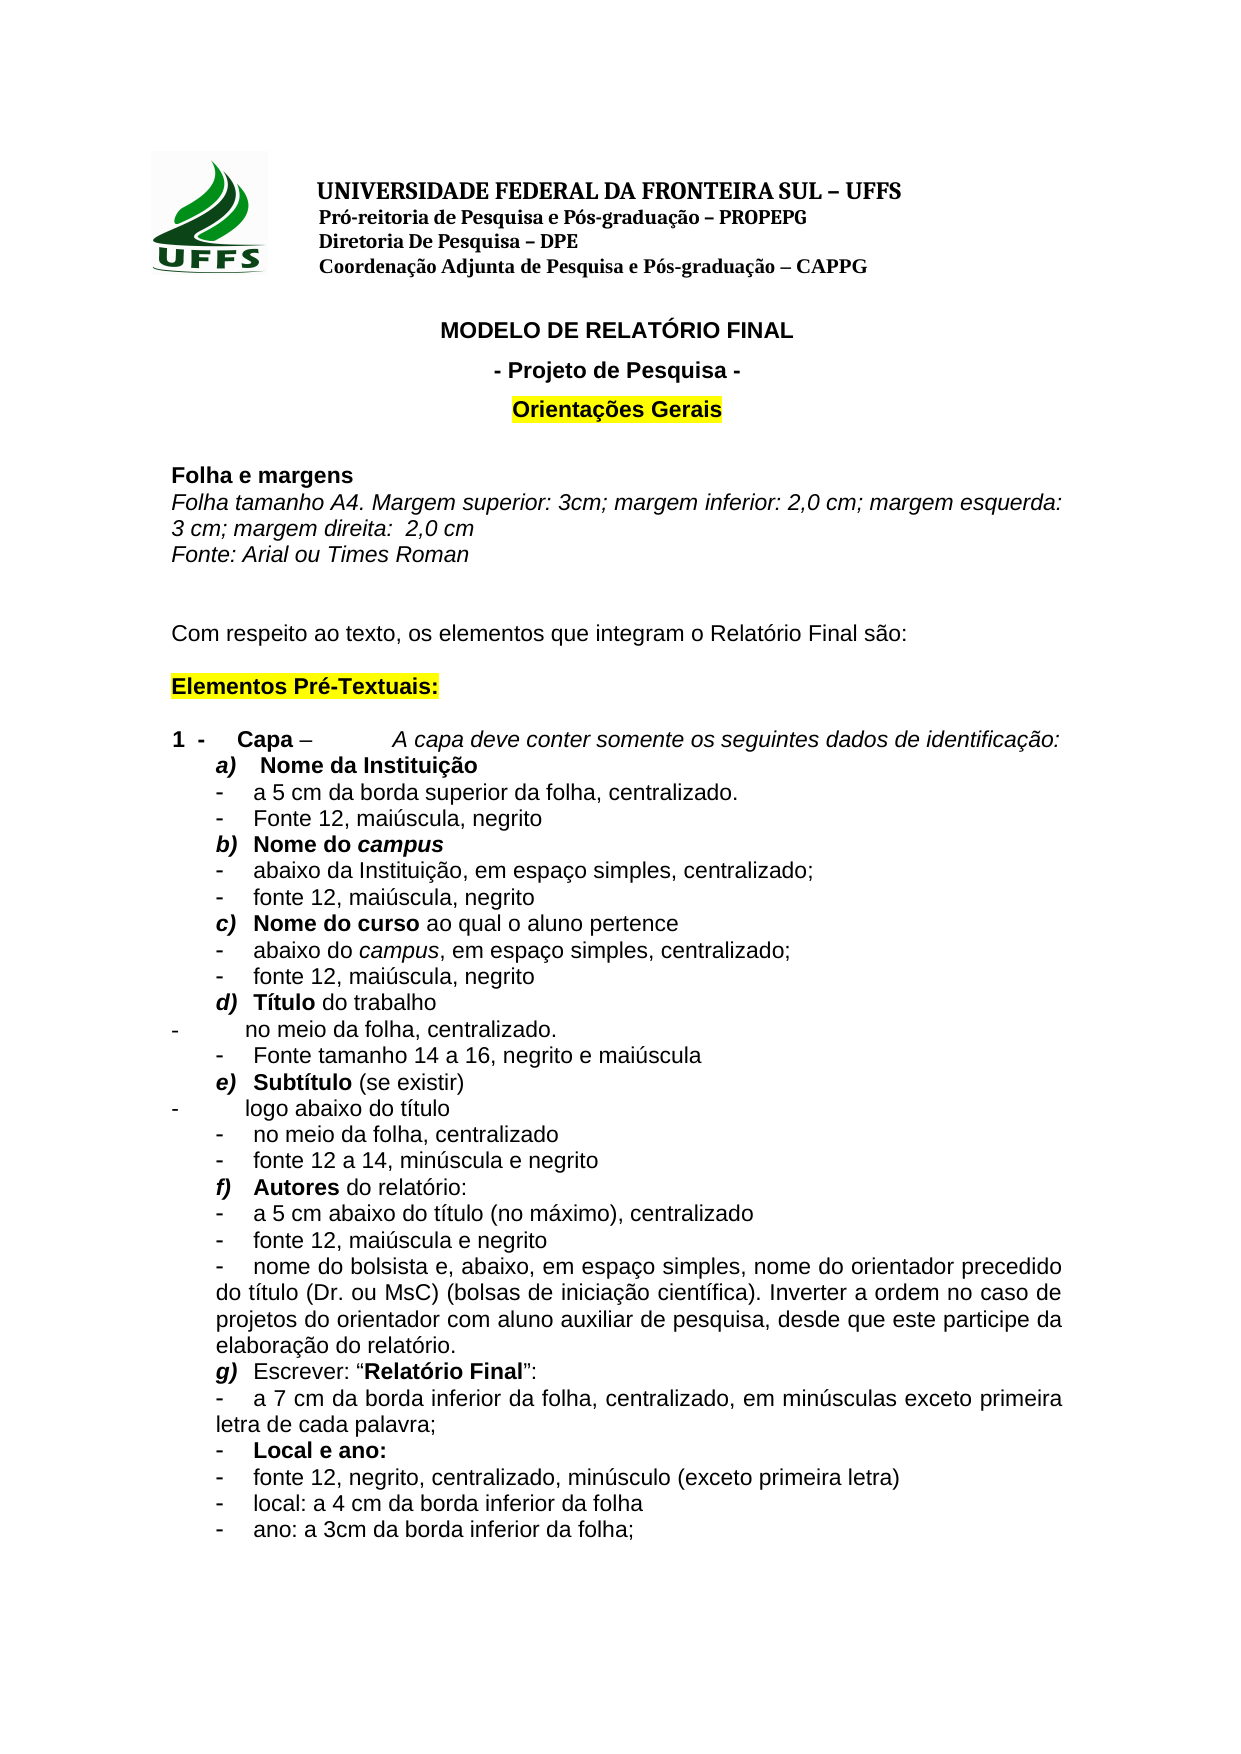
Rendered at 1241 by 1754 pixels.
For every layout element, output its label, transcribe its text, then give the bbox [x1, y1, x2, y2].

list Autores do relatório: [216, 1174, 1063, 1200]
list fonte 12, maiúscula e negrito [216, 1227, 1063, 1253]
list Local e ano: [216, 1437, 1063, 1464]
list nome do bolsista e, abaixo, em espaço simples, nome do orientador precedido do título (Dr. ou MsC) (bolsas de iniciação científica). Inverter a ordem no caso de projetos do orientador com aluno auxiliar de pesquisa, desde que este participe da elaboração do relatório. [216, 1253, 1063, 1358]
list abaixo da Instituição, em espaço simples, centralizado; [216, 857, 1063, 884]
text - no meio da folha, centralizado. [171, 1016, 1063, 1042]
picture [150, 151, 268, 275]
text Fonte: Arial ou Times Roman [171, 541, 1063, 568]
list a 5 cm abaixo do título (no máximo), centralizado [216, 1200, 1063, 1227]
list Fonte tamanho 14 a 16, negrito e maiúscula [216, 1042, 1063, 1068]
list Escrever: “Relatório Final”: [216, 1358, 1063, 1385]
text Folha e margens [171, 462, 1063, 488]
list abaixo do campus, em espaço simples, centralizado; [216, 937, 1063, 963]
list Nome da Instituição [216, 752, 1063, 778]
list fonte 12 a 14, minúscula e negrito [216, 1147, 1063, 1174]
text - Projeto de Pesquisa - [171, 357, 1063, 383]
text - logo abaixo do título [171, 1095, 1063, 1121]
list a 7 cm da borda inferior da folha, centralizado, em minúsculas exceto primeira letra de cada palavra; [216, 1385, 1063, 1437]
subtitle MODELO DE RELATÓRIO FINAL [171, 317, 1063, 344]
text Folha tamanho A4. Margem superior: 3cm; margem inferior: 2,0 cm; margem esquerda: 3 cm; margem direita: 2,0 cm [171, 488, 1063, 541]
list Nome do campus [216, 831, 1063, 857]
text Elementos Pré-Textuais: [171, 673, 1063, 699]
list Fonte 12, maiúscula, negrito [216, 805, 1063, 831]
text 1 - Capa – A capa deve conter somente os seguintes dados de identificação: [171, 726, 1063, 752]
list no meio da folha, centralizado [216, 1121, 1063, 1147]
list fonte 12, negrito, centralizado, minúsculo (exceto primeira letra) [216, 1464, 1063, 1490]
list local: a 4 cm da borda inferior da folha [216, 1490, 1063, 1516]
list Título do trabalho [216, 989, 1063, 1016]
list fonte 12, maiúscula, negrito [216, 963, 1063, 989]
text Com respeito ao texto, os elementos que integram o Relatório Final são: [171, 620, 1063, 647]
list Nome do curso ao qual o aluno pertence [216, 910, 1063, 937]
list fonte 12, maiúscula, negrito [216, 884, 1063, 910]
list Subtítulo (se existir) [216, 1068, 1063, 1095]
text Orientações Gerais [171, 396, 1063, 423]
list a 5 cm da borda superior da folha, centralizado. [216, 778, 1063, 805]
list ano: a 3cm da borda inferior da folha; [216, 1516, 1063, 1543]
